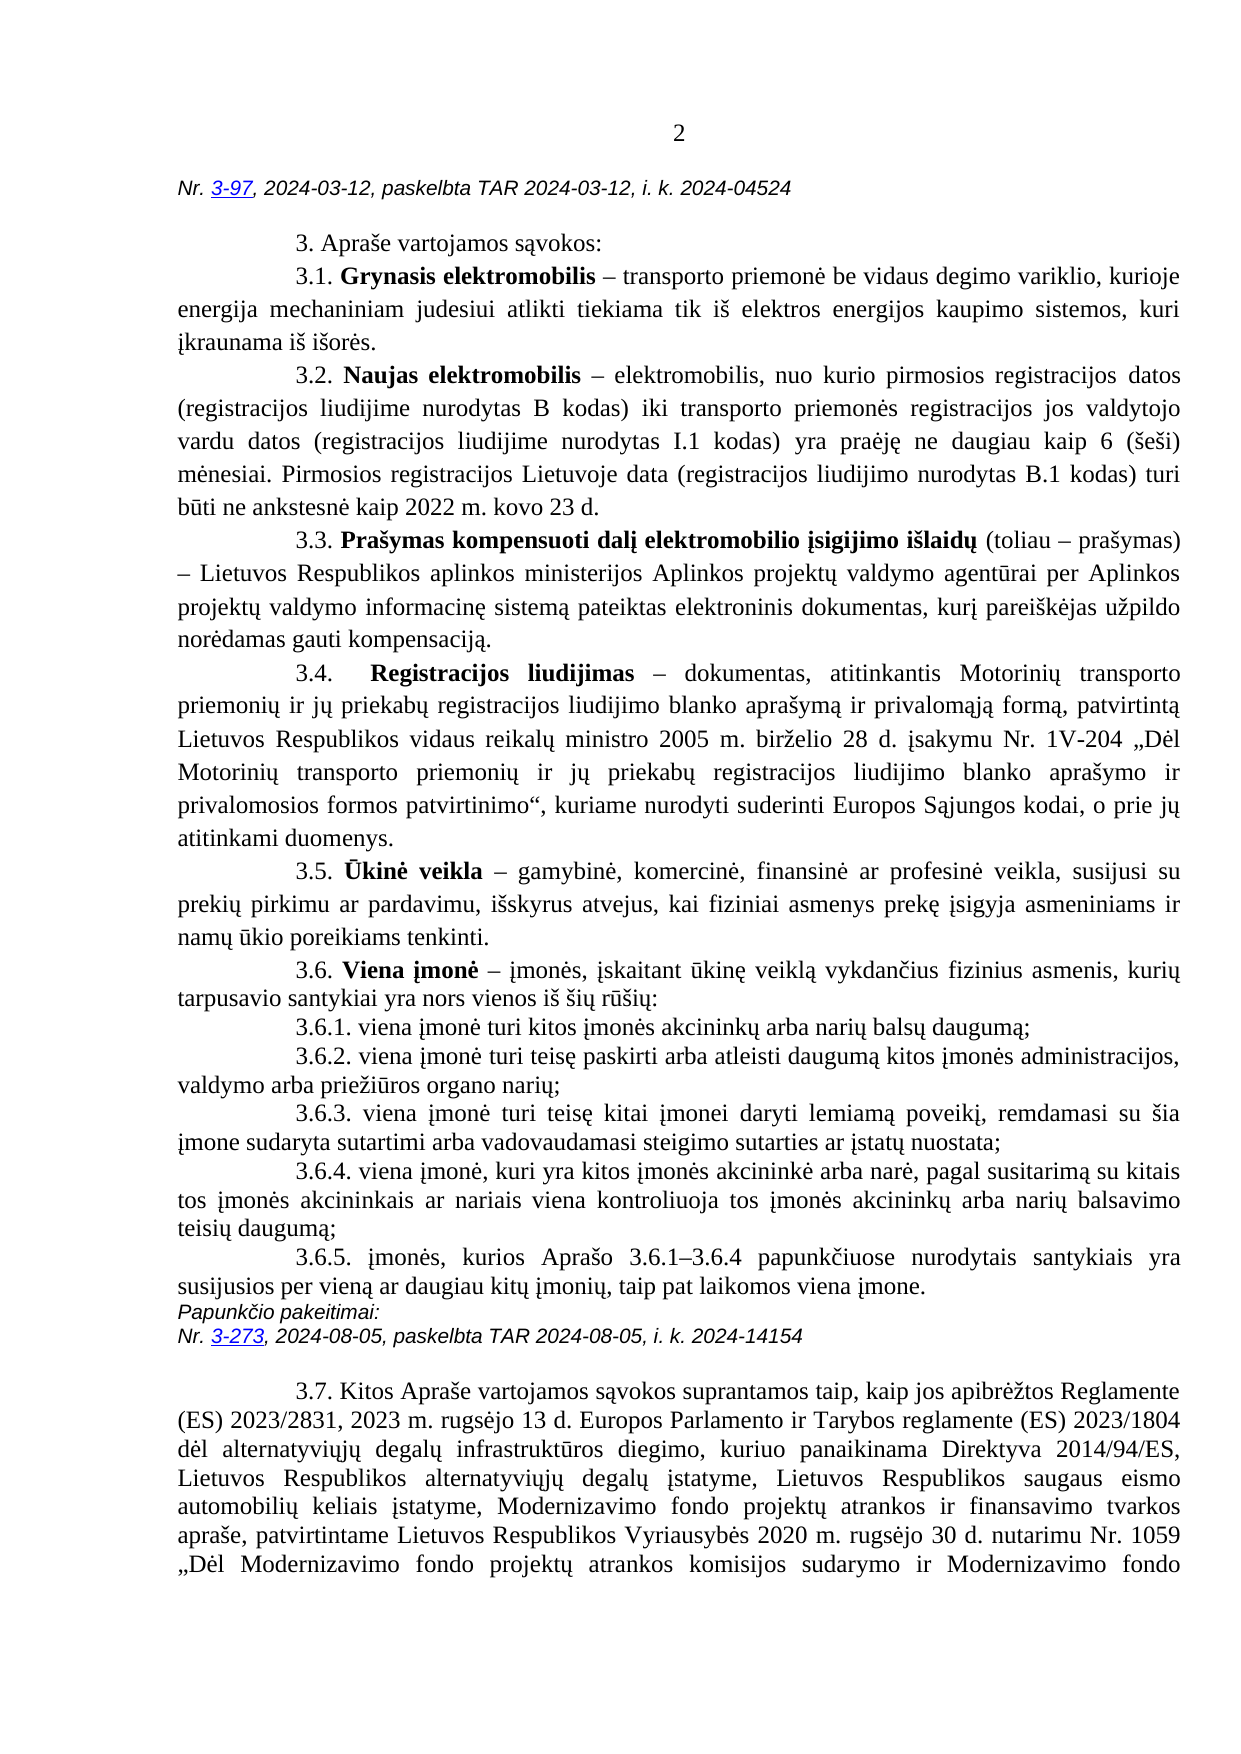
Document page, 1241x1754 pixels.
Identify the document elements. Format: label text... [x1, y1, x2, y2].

text 3.6.3. viena įmonė turi teisę kitai įmonei daryti lemiamą poveikį, remdamasi su šia įmone sudaryta sutartimi arba vadovaudamasi steigimo sutarties ar įstatų nuostata; [177, 1098, 1181, 1156]
text 3.5. Ūkinė veikla – gamybinė, komercinė, finansinė ar profesinė veikla, susijusi su prekių pirkimu ar pardavimu, išskyrus atvejus, kai fiziniai asmenys prekę įsigyja asmeniniams ir namų ūkio poreikiams tenkinti. [177, 856, 1181, 951]
text Nr. 3-273, 2024-08-05, paskelbta TAR 2024-08-05, i. k. 2024-14154 [177, 1324, 1181, 1348]
text 3.2. Naujas elektromobilis – elektromobilis, nuo kurio pirmosios registracijos datos (registracijos liudijime nurodytas B kodas) iki transporto priemonės registracijos jos valdytojo vardu datos (registracijos liudijime nurodytas I.1 kodas) yra praėję ne daugiau kaip 6 (šeši) mėnesiai. Pirmosios registracijos Lietuvoje data (registracijos liudijimo nurodytas B.1 kodas) turi būti ne ankstesnė kaip 2022 m. kovo 23 d. [177, 360, 1181, 521]
text 3.6.4. viena įmonė, kuri yra kitos įmonės akcininkė arba narė, pagal susitarimą su kitais tos įmonės akcininkais ar nariais viena kontroliuoja tos įmonės akcininkų arba narių balsavimo teisių daugumą; [177, 1156, 1181, 1242]
text 3.6. Viena įmonė – įmonės, įskaitant ūkinę veiklą vykdančius fizinius asmenis, kurių tarpusavio santykiai yra nors vienos iš šių rūšių: [177, 955, 1181, 1012]
text 3.6.5. įmonės, kurios Aprašo 3.6.1–3.6.4 papunkčiuose nurodytais santykiais yra susijusios per vieną ar daugiau kitų įmonių, taip pat laikomos viena įmone. [177, 1242, 1181, 1300]
text 3.4. Registracijos liudijimas – dokumentas, atitinkantis Motorinių transporto priemonių ir jų priekabų registracijos liudijimo blanko aprašymą ir privalomąją formą, patvirtintą Lietuvos Respublikos vidaus reikalų ministro 2005 m. birželio 28 d. įsakymu Nr. 1V-204 „Dėl Motorinių transporto priemonių ir jų priekabų registracijos liudijimo blanko aprašymo ir privalomosios formos patvirtinimo“, kuriame nurodyti suderinti Europos Sąjungos kodai, o prie jų atitinkami duomenys. [177, 658, 1181, 851]
text Nr. 3-97, 2024-03-12, paskelbta TAR 2024-03-12, i. k. 2024-04524 [177, 176, 1181, 199]
text 3.7. Kitos Apraše vartojamos sąvokos suprantamos taip, kaip jos apibrėžtos Reglamente (ES) 2023/2831, 2023 m. rugsėjo 13 d. Europos Parlamento ir Tarybos reglamente (ES) 2023/1804 dėl alternatyviųjų degalų infrastruktūros diegimo, kuriuo panaikinama Direktyva 2014/94/ES, Lietuvos Respublikos alternatyviųjų degalų įstatyme, Lietuvos Respublikos saugaus eismo automobilių keliais įstatyme, Modernizavimo fondo projektų atrankos ir finansavimo tvarkos apraše, patvirtintame Lietuvos Respublikos Vyriausybės 2020 m. rugsėjo 30 d. nutarimu Nr. 1059 „Dėl Modernizavimo fondo projektų atrankos komisijos sudarymo ir Modernizavimo fondo [177, 1376, 1181, 1578]
text 3.3. Prašymas kompensuoti dalį elektromobilio įsigijimo išlaidų (toliau – prašymas) – Lietuvos Respublikos aplinkos ministerijos Aplinkos projektų valdymo agentūrai per Aplinkos projektų valdymo informacinę sistemą pateiktas elektroninis dokumentas, kurį pareiškėjas užpildo norėdamas gauti kompensaciją. [177, 526, 1181, 653]
text 3.1. Grynasis elektromobilis – transporto priemonė be vidaus degimo variklio, kurioje energija mechaniniam judesiui atlikti tiekiama tik iš elektros energijos kaupimo sistemos, kuri įkraunama iš išorės. [177, 261, 1181, 356]
text 3.6.2. viena įmonė turi teisę paskirti arba atleisti daugumą kitos įmonės administracijos, valdymo arba priežiūros organo narių; [177, 1041, 1181, 1098]
text 3.6.1. viena įmonė turi kitos įmonės akcininkų arba narių balsų daugumą; [177, 1012, 1181, 1041]
text Papunkčio pakeitimai: [177, 1300, 1181, 1324]
text 3. Apraše vartojamos sąvokos: [177, 228, 1181, 257]
